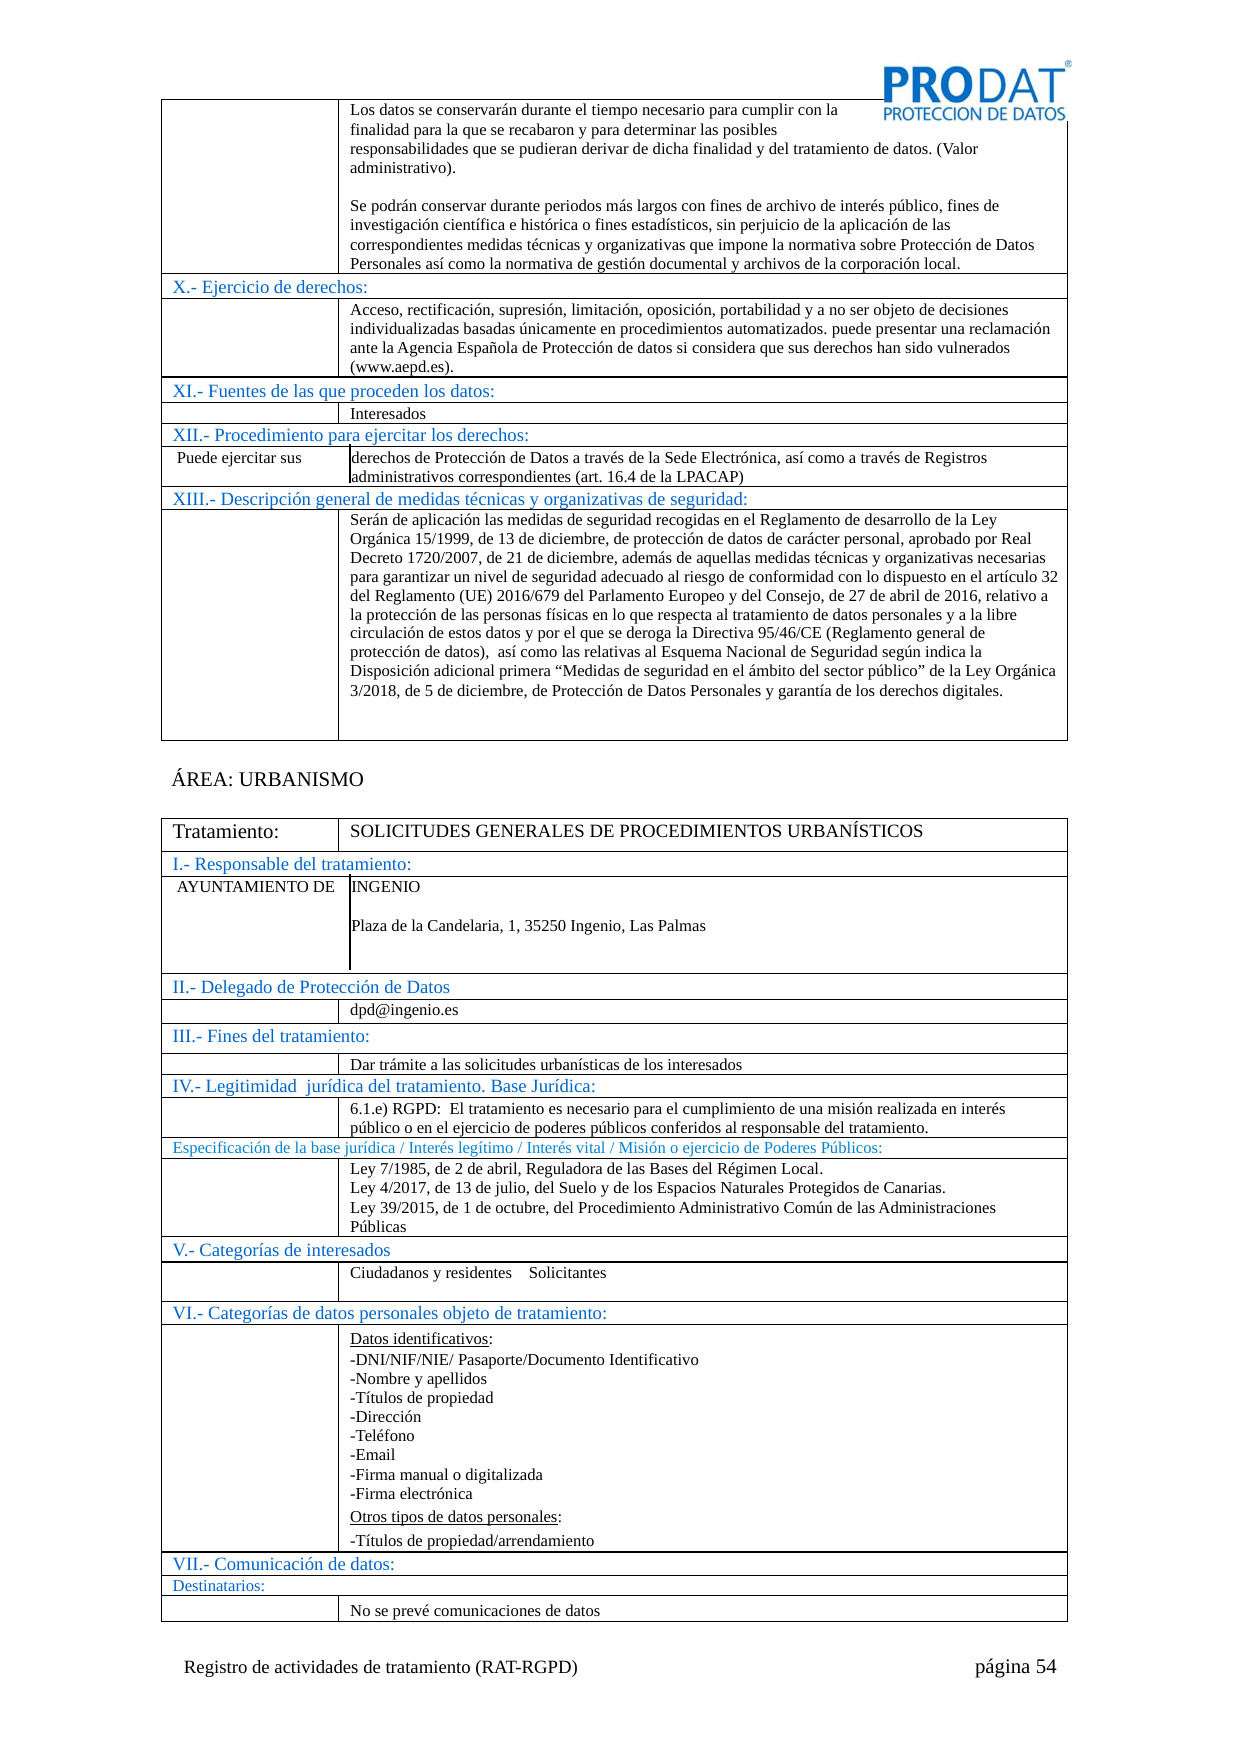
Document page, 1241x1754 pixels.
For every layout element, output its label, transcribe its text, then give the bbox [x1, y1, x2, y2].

table_cell V.- Categorías de interesados [162, 1237, 1067, 1261]
table_cell II.- Delegado de Protección de Datos [162, 974, 1067, 998]
table_cell XIII.- Descripción general de medidas técnicas y organizativas de seguridad: [162, 487, 1067, 509]
table_cell [162, 510, 338, 740]
table_cell [162, 1596, 338, 1621]
table_cell Ciudadanos y residentes Solicitantes [339, 1263, 1067, 1301]
table_cell No se prevé comunicaciones de datos [339, 1596, 1067, 1621]
table_cell XI.- Fuentes de las que proceden los datos: [162, 378, 1067, 402]
table_cell [162, 1054, 338, 1074]
table_cell VI.- Categorías de datos personales objeto de tratamiento: [162, 1302, 1067, 1324]
table_cell [162, 1325, 338, 1551]
table_cell [162, 1000, 338, 1023]
table_cell Ley 7/1985, de 2 de abril, Reguladora de las Bases del Régimen Local. Ley 4/2017, de 13 de julio, del Suelo y de los Espacios Naturales Protegidos de Canarias. Ley 39/2015, de 1 de octubre, del Procedimiento Administrativo Común de las Administraciones Públicas [339, 1159, 1067, 1236]
table_cell [162, 100, 338, 273]
table_cell Los datos se conservarán durante el tiempo necesario para cumplir con la finalidad para la que se recabaron y para determinar las posibles responsabilidades que se pudieran derivar de dicha finalidad y del tratamiento de datos. (Valor administrativo). Se podrán conservar durante periodos más largos con fines de archivo de interés público, fines de investigación científica e histórica o fines estadísticos, sin perjuicio de la aplicación de las correspondientes medidas técnicas y organizativas que impone la normativa sobre Protección de Datos Personales así como la normativa de gestión documental y archivos de la corporación local. [339, 100, 1067, 273]
table_cell Especificación de la base jurídica / Interés legítimo / Interés vital / Misión o ejercicio de Poderes Públicos: [162, 1138, 1067, 1157]
table_cell AYUNTAMIENTO DE INGENIO Plaza de la Candelaria, 1, 35250 Ingenio, Las Palmas [162, 877, 1067, 973]
table_cell [162, 1263, 338, 1301]
table_cell IV.- Legitimidad jurídica del tratamiento. Base Jurídica: [162, 1075, 1067, 1097]
table_cell dpd@ingenio.es [339, 1000, 1067, 1023]
table_cell X.- Ejercicio de derechos: [162, 274, 1067, 298]
table_cell VII.- Comunicación de datos: [162, 1553, 1067, 1574]
table_cell Puede ejercitar sus derechos de Protección de Datos a través de la Sede Electrónica, así como a través de Registros administrativos correspondientes (art. 16.4 de la LPACAP) [162, 447, 1067, 486]
table_cell [162, 1098, 338, 1137]
table_header Tratamiento: [162, 819, 338, 851]
table_cell Dar trámite a las solicitudes urbanísticas de los interesados [339, 1054, 1067, 1074]
table_cell Datos identificativos: -DNI/NIF/NIE/ Pasaporte/Documento Identificativo -Nombre y apellidos -Títulos de propiedad -Dirección -Teléfono -Email -Firma manual o digitalizada -Firma electrónica Otros tipos de datos personales: -Títulos de propiedad/arrendamiento [339, 1325, 1067, 1551]
table_cell 6.1.e) RGPD: El tratamiento es necesario para el cumplimiento de una misión realizada en interés público o en el ejercicio de poderes públicos conferidos al responsable del tratamiento. [339, 1098, 1067, 1137]
table_cell Destinatarios: [162, 1576, 1067, 1595]
table_cell III.- Fines del tratamiento: [162, 1024, 1067, 1053]
text ÁREA: URBANISMO [171, 767, 1101, 791]
table_cell [162, 1159, 338, 1236]
table_cell I.- Responsable del tratamiento: [162, 852, 1067, 876]
table_cell [162, 403, 338, 423]
table_header SOLICITUDES GENERALES DE PROCEDIMIENTOS URBANÍSTICOS [339, 819, 1067, 851]
table_cell Interesados [339, 403, 1067, 423]
table_cell Serán de aplicación las medidas de seguridad recogidas en el Reglamento de desarrollo de la Ley Orgánica 15/1999, de 13 de diciembre, de protección de datos de carácter personal, aprobado por Real Decreto 1720/2007, de 21 de diciembre, además de aquellas medidas técnicas y organizativas necesarias para garantizar un nivel de seguridad adecuado al riesgo de conformidad con lo dispuesto en el artículo 32 del Reglamento (UE) 2016/679 del Parlamento Europeo y del Consejo, de 27 de abril de 2016, relativo a la protección de las personas físicas en lo que respecta al tratamiento de datos personales y a la libre circulación de estos datos y por el que se deroga la Directiva 95/46/CE (Reglamento general de protección de datos), así como las relativas al Esquema Nacional de Seguridad según indica la Disposición adicional primera “Medidas de seguridad en el ámbito del sector público” de la Ley Orgánica 3/2018, de 5 de diciembre, de Protección de Datos Personales y garantía de los derechos digitales. [339, 510, 1067, 740]
table_cell [162, 299, 338, 376]
table_cell Acceso, rectificación, supresión, limitación, oposición, portabilidad y a no ser objeto de decisiones individualizadas basadas únicamente en procedimientos automatizados. puede presentar una reclamación ante la Agencia Española de Protección de datos si considera que sus derechos han sido vulnerados (www.aepd.es). [339, 299, 1067, 376]
table_cell XII.- Procedimiento para ejercitar los derechos: [162, 424, 1067, 446]
